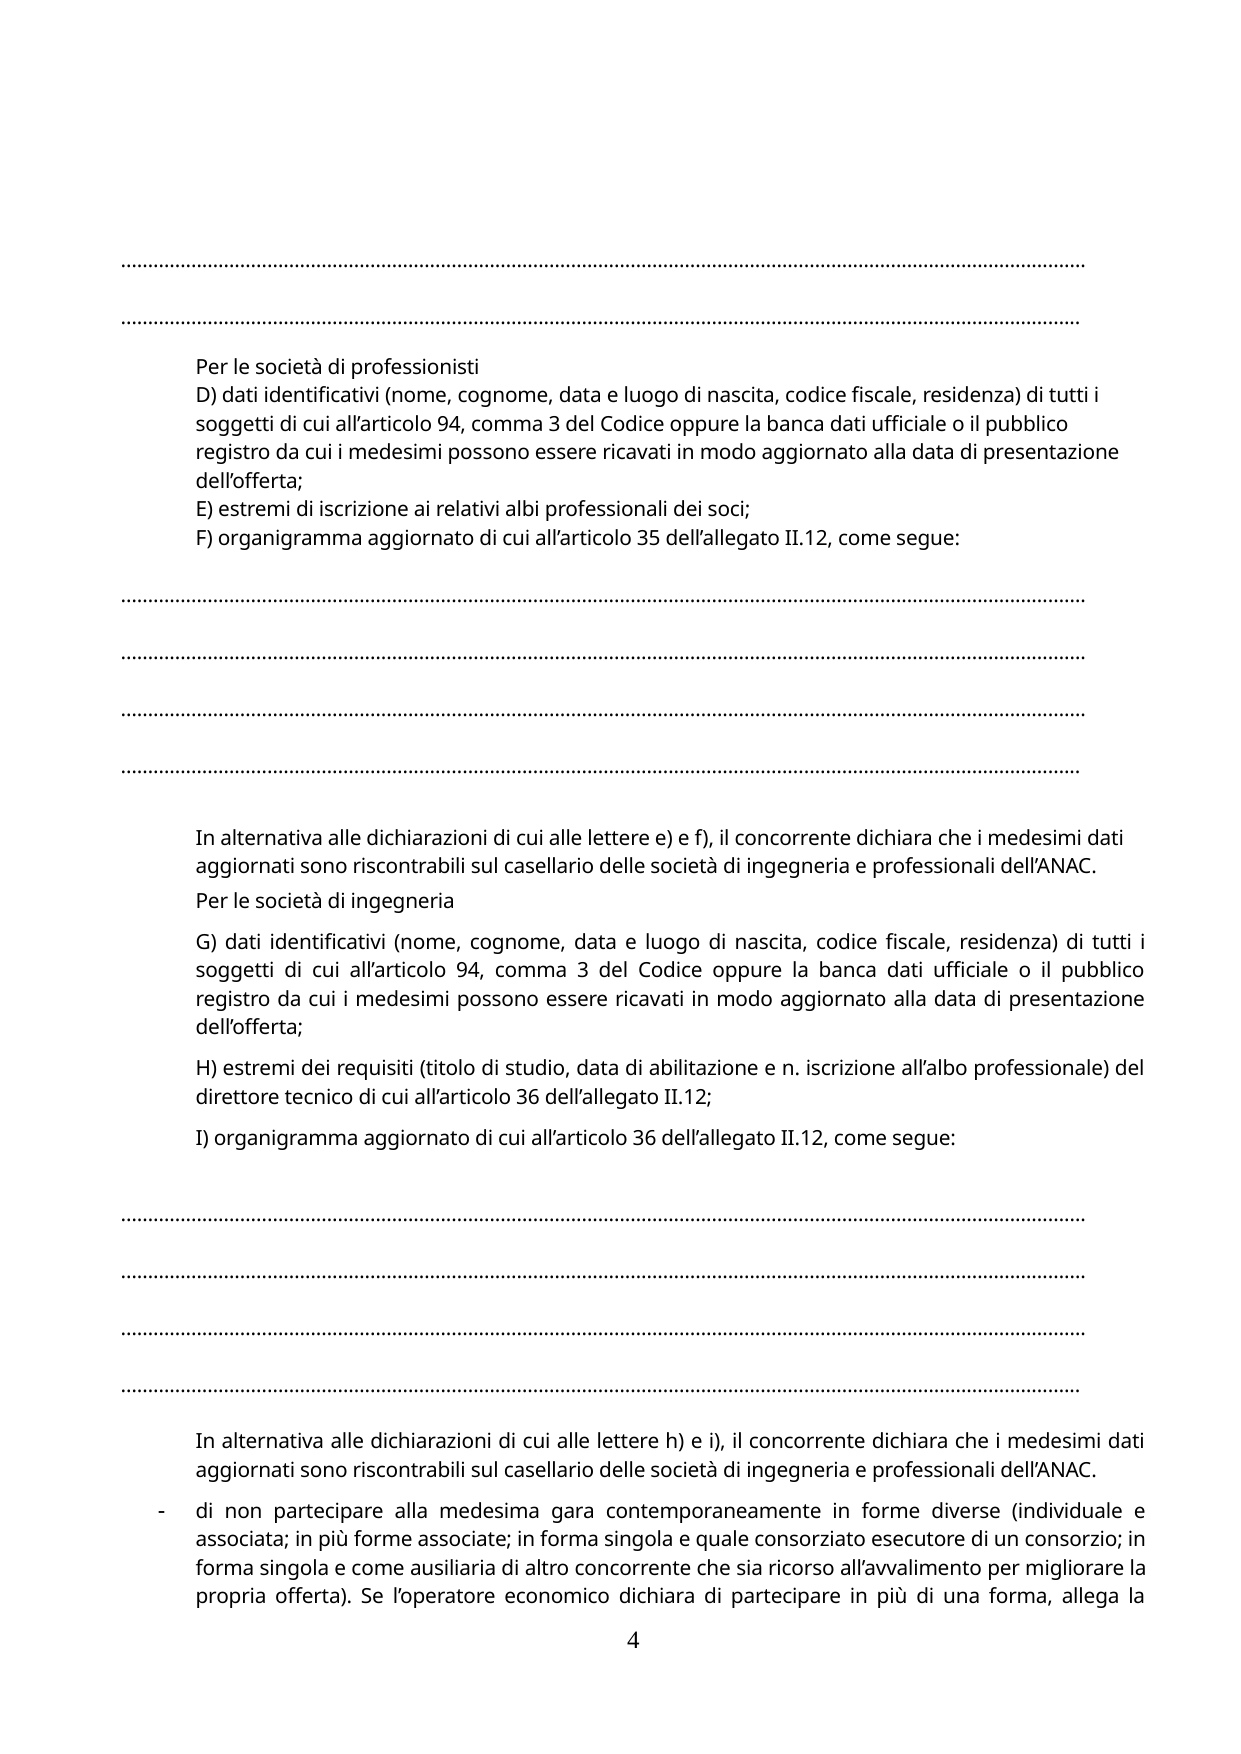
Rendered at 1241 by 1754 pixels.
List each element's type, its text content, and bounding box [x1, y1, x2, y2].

list In alternativa alle dichiarazioni di cui alle lettere h) e i), il concorrente dichiara che i medesimi dati aggiornati sono riscontrabili sul casellario delle società di ingegneria e professionali dell’ANAC. [158, 1426, 1146, 1483]
list D) dati identificativi (nome, cognome, data e luogo di nascita, codice fiscale, residenza) di tutti i soggetti di cui all’articolo 94, comma 3 del Codice oppure la banca dati ufficiale o il pubblico registro da cui i medesimi possono essere ricavati in modo aggiornato alla data di presentazione dell’offerta; [158, 381, 1146, 494]
text ……………………………………………………………………………………………………………………………………………………………. [120, 637, 1146, 666]
list G) dati identificativi (nome, cognome, data e luogo di nascita, codice fiscale, residenza) di tutti i soggetti di cui all’articolo 94, comma 3 del Codice oppure la banca dati ufficiale o il pubblico registro da cui i medesimi possono essere ricavati in modo aggiornato alla data di presentazione dell’offerta; [158, 927, 1146, 1041]
list di non partecipare alla medesima gara contemporaneamente in forme diverse (individuale e associata; in più forme associate; in forma singola e quale consorziato esecutore di un consorzio; in forma singola e come ausiliaria di altro concorrente che sia ricorso all’avvalimento per migliorare la propria offerta). Se l’operatore economico dichiara di partecipare in più di una forma, allega la [158, 1496, 1146, 1609]
list I) organigramma aggiornato di cui all’articolo 36 dell’allegato II.12, come segue: [158, 1123, 1146, 1151]
text …………………………………………………………………………………………………………………………………………………………... [120, 302, 1146, 331]
list E) estremi di iscrizione ai relativi albi professionali dei soci; [158, 494, 1146, 523]
text ……………………………………………………………………………………………………………………………………………………………. [120, 245, 1146, 273]
text ……………………………………………………………………………………………………………………………………………………………. [120, 1256, 1146, 1284]
text ……………………………………………………………………………………………………………………………………………………………. [120, 580, 1146, 608]
text ……………………………………………………………………………………………………………………………………………………………. [120, 1313, 1146, 1341]
text …………………………………………………………………………………………………………………………………………………………... [120, 751, 1146, 780]
list In alternativa alle dichiarazioni di cui alle lettere e) e f), il concorrente dichiara che i medesimi dati aggiornati sono riscontrabili sul casellario delle società di ingegneria e professionali dell’ANAC. [158, 823, 1146, 880]
list Per le società di professionisti [158, 352, 1146, 381]
list F) organigramma aggiornato di cui all’articolo 35 dell’allegato II.12, come segue: [158, 523, 1146, 551]
text …………………………………………………………………………………………………………………………………………………………... [120, 1370, 1146, 1399]
text ……………………………………………………………………………………………………………………………………………………………. [120, 694, 1146, 723]
text ……………………………………………………………………………………………………………………………………………………………. [120, 1199, 1146, 1227]
list Per le società di ingegneria [158, 886, 1146, 914]
list H) estremi dei requisiti (titolo di studio, data di abilitazione e n. iscrizione all’albo professionale) del direttore tecnico di cui all’articolo 36 dell’allegato II.12; [158, 1053, 1146, 1110]
